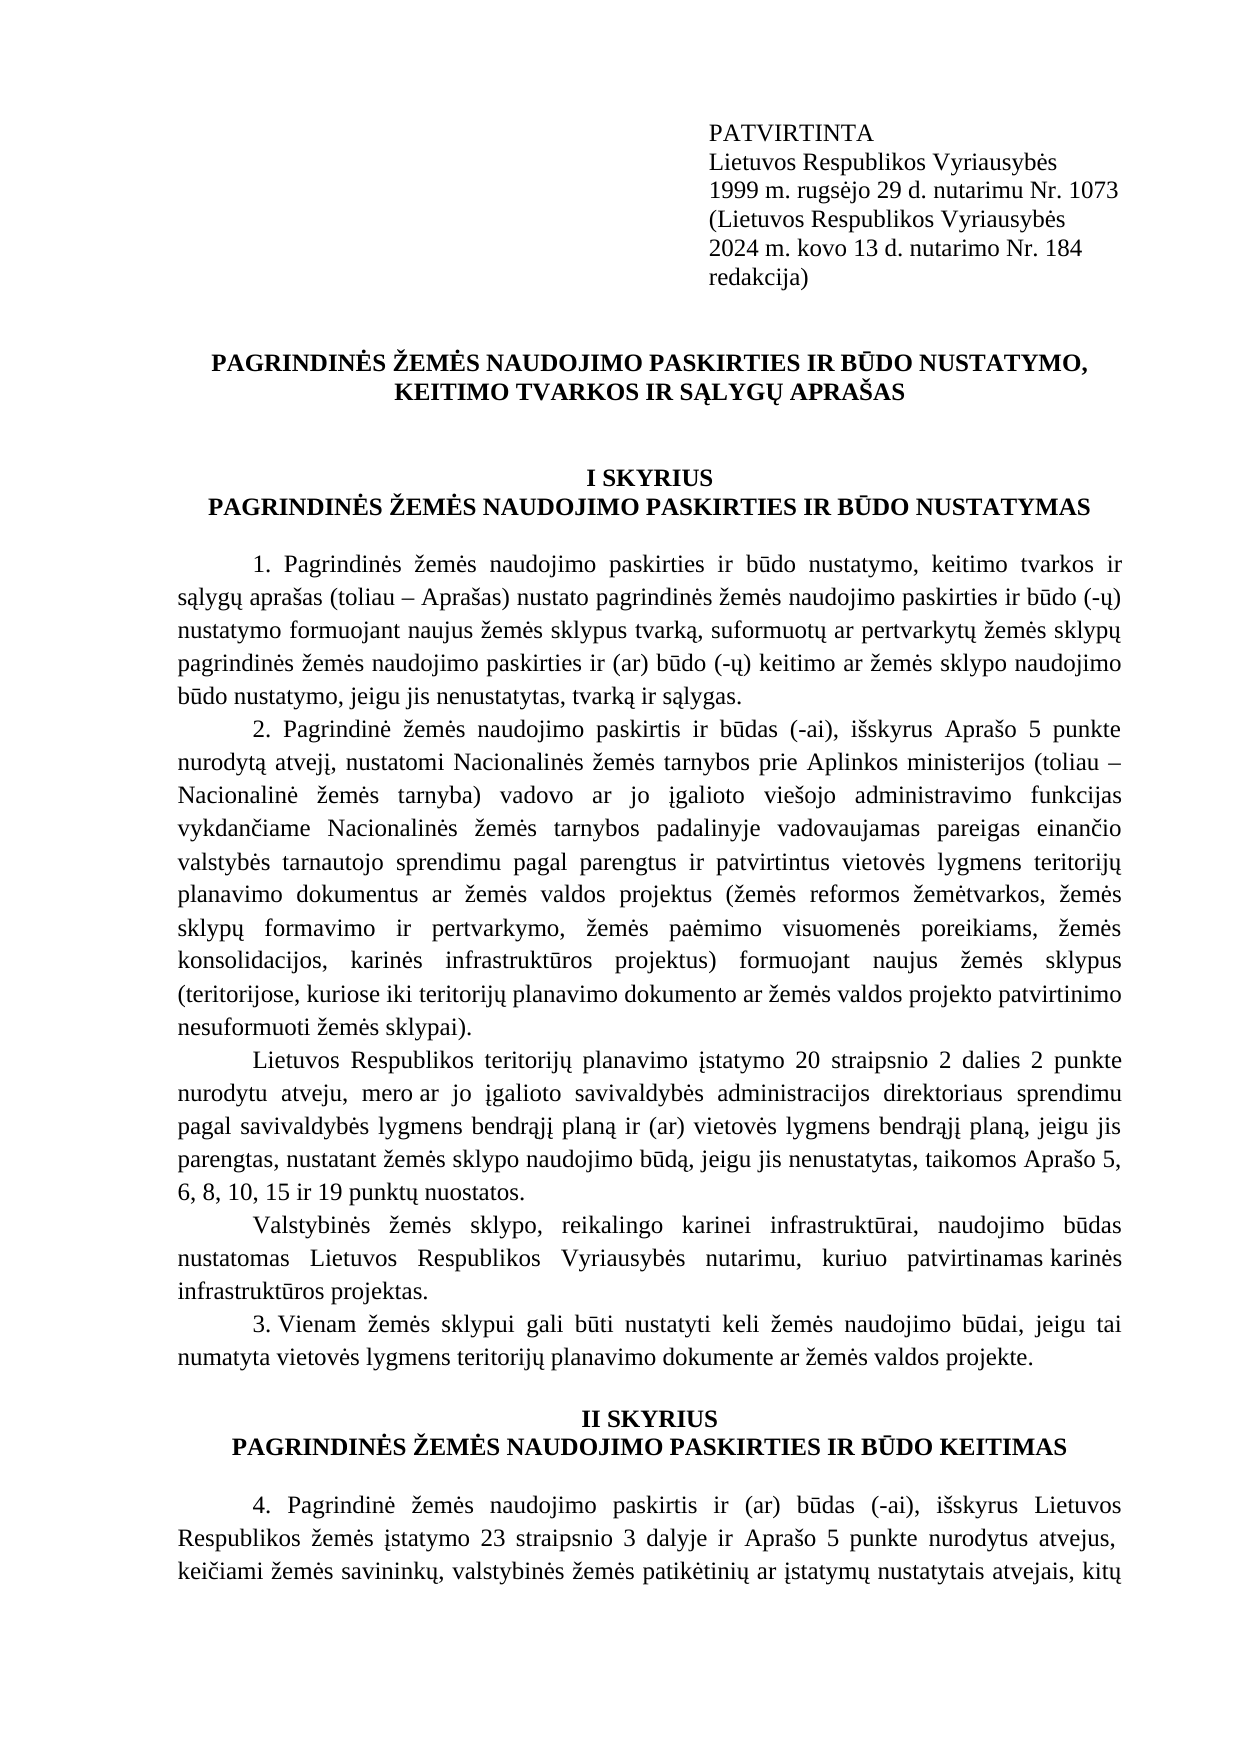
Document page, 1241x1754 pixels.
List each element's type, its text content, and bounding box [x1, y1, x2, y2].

text PAGRINDINĖS ŽEMĖS NAUDOJIMO PASKIRTIES IR BŪDO KEITIMAS [177, 1432, 1122, 1461]
text I SKYRIUS [177, 463, 1122, 492]
text II SKYRIUS [177, 1404, 1122, 1432]
text Valstybinės žemės sklypo, reikalingo karinei infrastruktūrai, naudojimo būdas nustatomas Lietuvos Respublikos Vyriausybės nutarimu, kuriuo patvirtinamas karinės infrastruktūros projektas. [177, 1210, 1122, 1304]
text Lietuvos Respublikos teritorijų planavimo įstatymo 20 straipsnio 2 dalies 2 punkte nurodytu atveju, mero ar jo įgalioto savivaldybės administracijos direktoriaus sprendimu pagal savivaldybės lygmens bendrąjį planą ir (ar) vietovės lygmens bendrąjį planą, jeigu jis parengtas, nustatant žemės sklypo naudojimo būdą, jeigu jis nenustatytas, taikomos Aprašo 5, 6, 8, 10, 15 ir 19 punktų nuostatos. [177, 1045, 1122, 1206]
text 2. Pagrindinė žemės naudojimo paskirtis ir būdas (-ai), išskyrus Aprašo 5 punkte nurodytą atvejį, nustatomi Nacionalinės žemės tarnybos prie Aplinkos ministerijos (toliau – Nacionalinė žemės tarnyba) vadovo ar jo įgalioto viešojo administravimo funkcijas vykdančiame Nacionalinės žemės tarnybos padalinyje vadovaujamas pareigas einančio valstybės tarnautojo sprendimu pagal parengtus ir patvirtintus vietovės lygmens teritorijų planavimo dokumentus ar žemės valdos projektus (žemės reformos žemėtvarkos, žemės sklypų formavimo ir pertvarkymo, žemės paėmimo visuomenės poreikiams, žemės konsolidacijos, karinės infrastruktūros projektus) formuojant naujus žemės sklypus (teritorijose, kuriose iki teritorijų planavimo dokumento ar žemės valdos projekto patvirtinimo nesuformuoti žemės sklypai). [177, 714, 1122, 1040]
text 1. Pagrindinės žemės naudojimo paskirties ir būdo nustatymo, keitimo tvarkos ir sąlygų aprašas (toliau – Aprašas) nustato pagrindinės žemės naudojimo paskirties ir būdo (-ų) nustatymo formuojant naujus žemės sklypus tvarką, suformuotų ar pertvarkytų žemės sklypų pagrindinės žemės naudojimo paskirties ir (ar) būdo (-ų) keitimo ar žemės sklypo naudojimo būdo nustatymo, jeigu jis nenustatytas, tvarką ir sąlygas. [177, 549, 1122, 710]
text redakcija) [709, 262, 1122, 291]
text PAGRINDINĖS ŽEMĖS NAUDOJIMO PASKIRTIES IR BŪDO NUSTATYMAS [177, 492, 1122, 521]
text 2024 m. kovo 13 d. nutarimo Nr. 184 [709, 233, 1122, 262]
text 4. Pagrindinė žemės naudojimo paskirtis ir (ar) būdas (-ai), išskyrus Lietuvos Respublikos žemės įstatymo 23 straipsnio 3 dalyje ir Aprašo 5 punkte nurodytus atvejus, keičiami žemės savininkų, valstybinės žemės patikėtinių ar įstatymų nustatytais atvejais, kitų [177, 1490, 1122, 1585]
text 3. Vienam žemės sklypui gali būti nustatyti keli žemės naudojimo būdai, jeigu tai numatyta vietovės lygmens teritorijų planavimo dokumente ar žemės valdos projekte. [177, 1309, 1122, 1371]
text PATVIRTINTA Lietuvos Respublikos Vyriausybės 1999 m. rugsėjo 29 d. nutarimu Nr. 1073 (Lietuvos Respublikos Vyriausybės [709, 118, 1122, 233]
text PAGRINDINĖS ŽEMĖS NAUDOJIMO PASKIRTIES IR BŪDO NUSTATYMO, KEITIMO TVARKOS IR SĄLYGŲ APRAŠAS [177, 348, 1122, 406]
